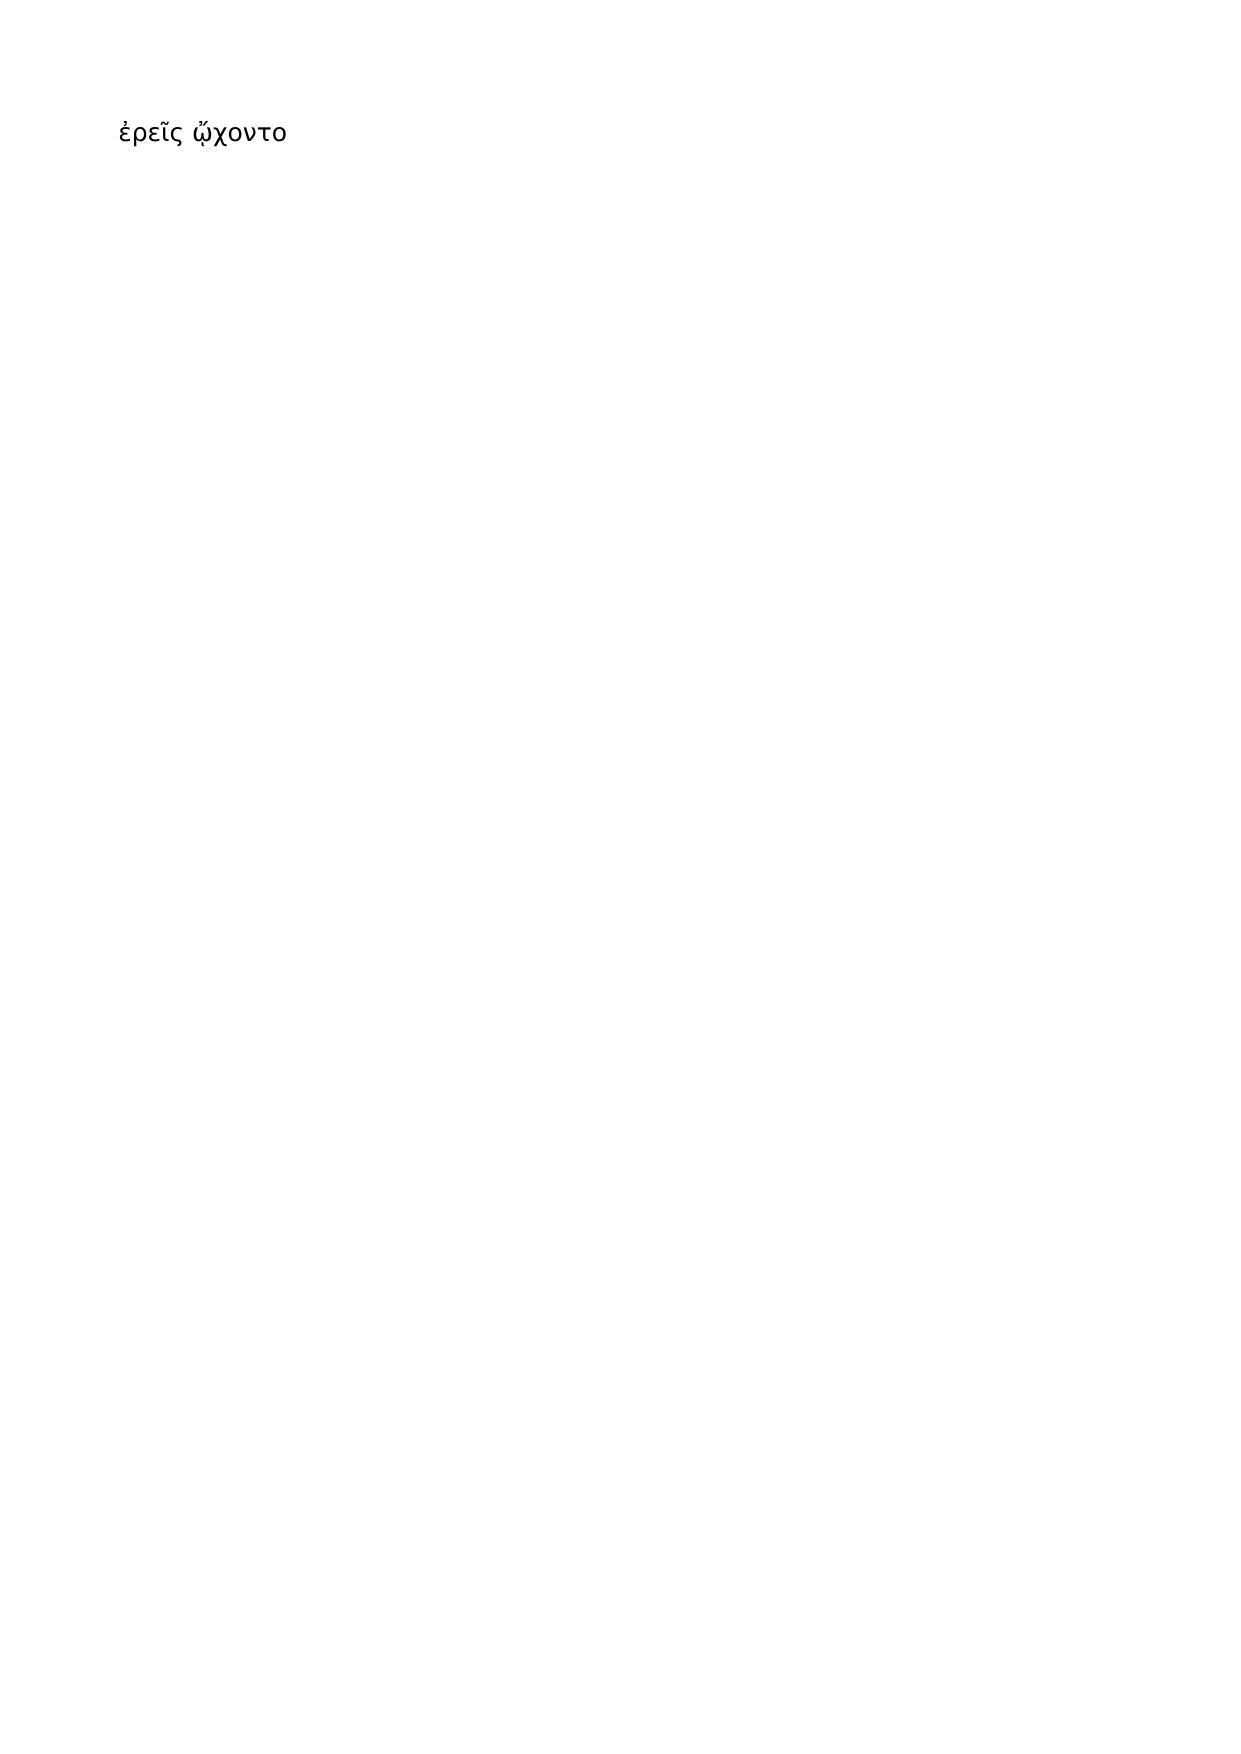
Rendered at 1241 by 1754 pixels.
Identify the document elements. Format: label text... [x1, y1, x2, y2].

text ἐρεῖς ᾤχοντο [118, 118, 1122, 147]
